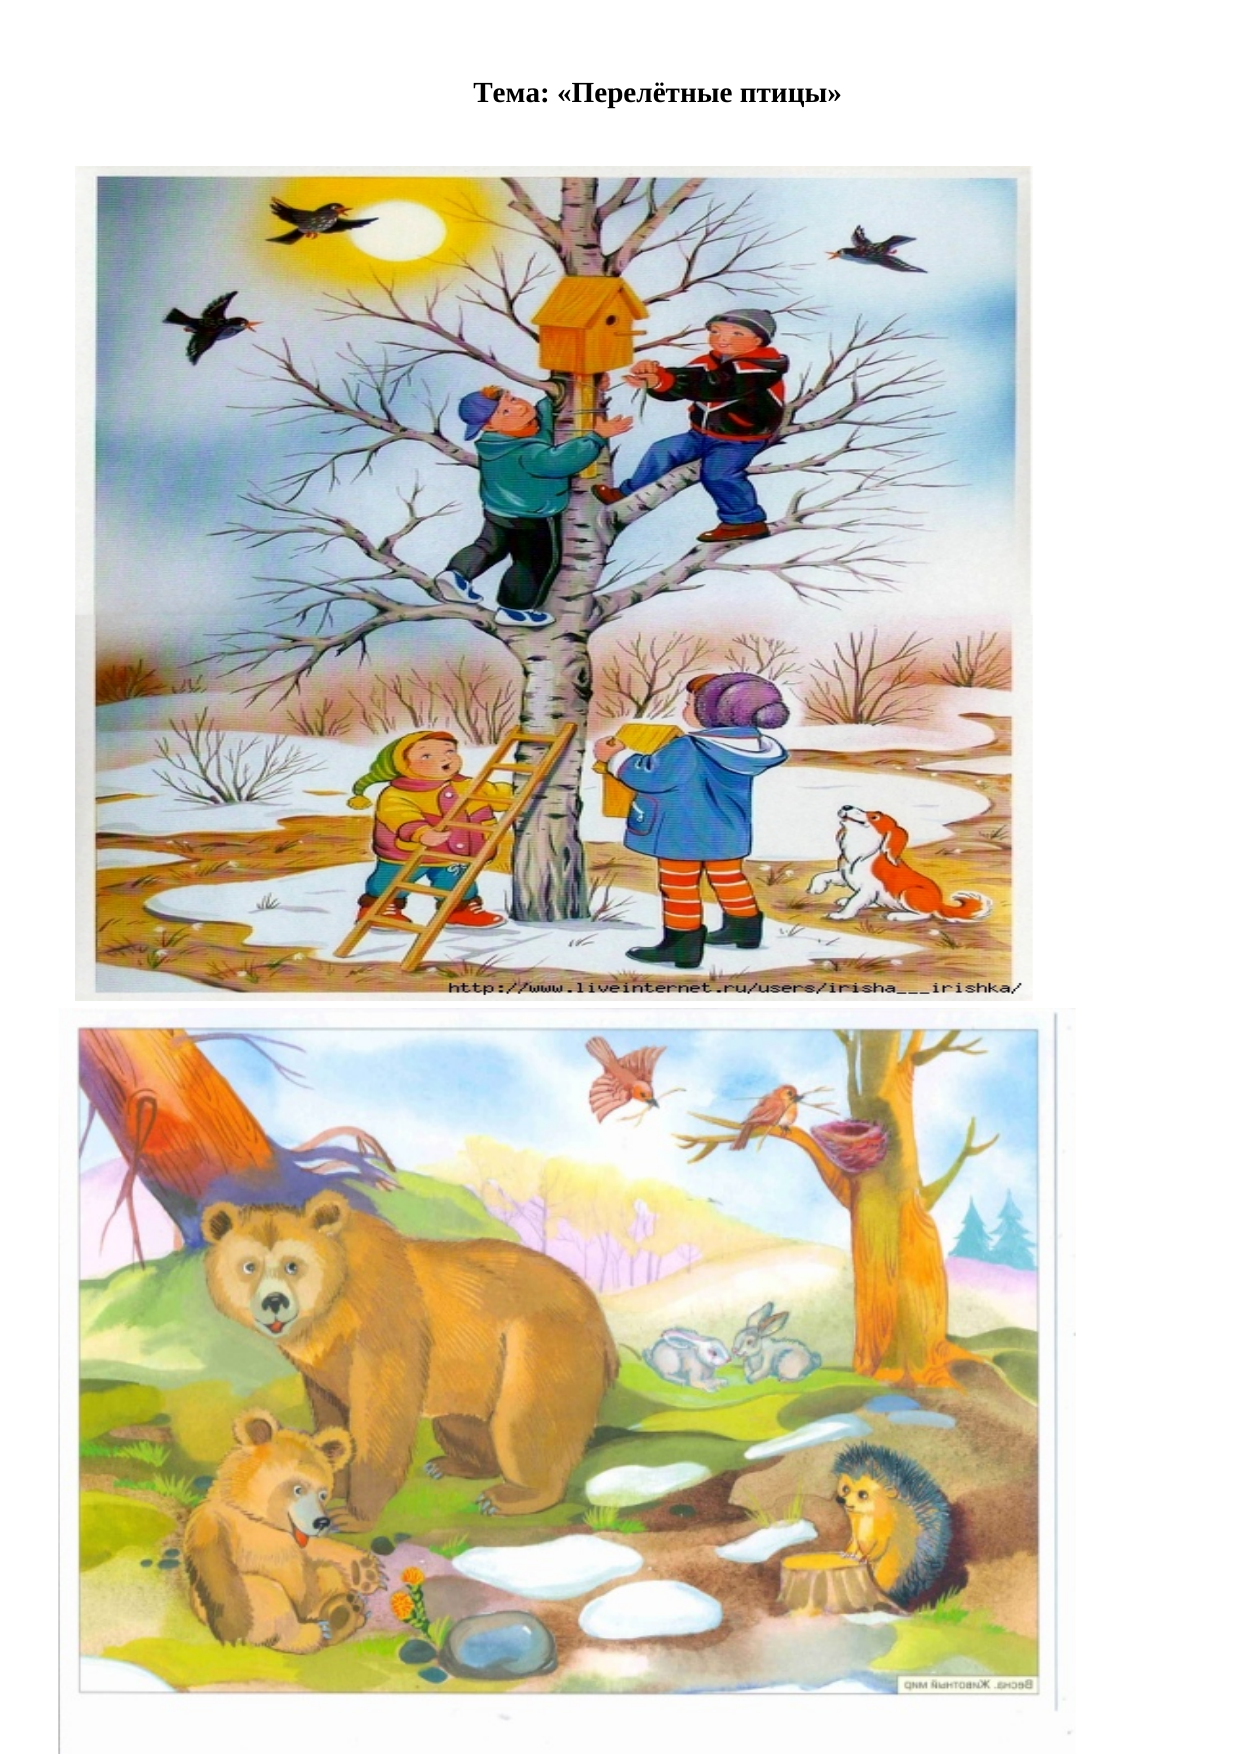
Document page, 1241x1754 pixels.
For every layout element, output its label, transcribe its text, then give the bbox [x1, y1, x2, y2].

text последними? [1076, 1313, 1165, 1347]
text 11. Как мы с вами можем помочь птицам весной? [1076, 1380, 1165, 1414]
text 2. Каких перелётных птиц вы знаете? [1076, 1045, 1165, 1078]
text Тема: «Перелётные птицы» [150, 75, 1165, 108]
text 7. Кто из птиц прилетают первыми? [1076, 1212, 1165, 1246]
text 6. Из чего они строят гнёзда? [1076, 1179, 1165, 1212]
text 4. Почему мы называем птиц нашими пернатыми друзьями? [1076, 1112, 1165, 1145]
text 10. Какая птица не вьёт весной гнезда? [1076, 1347, 1165, 1380]
text 9. Почему ласточки улетают в тёплые края первыми, а возвращаются [1076, 1279, 1165, 1313]
text 3. Почему они вернулись к нам? [1076, 1078, 1165, 1112]
text 1. Как изменяется поведение птиц с приходом весны? [1076, 1011, 1165, 1045]
text 8. От чего зависит прилёт птиц весной? [1076, 1246, 1165, 1279]
text 5. Какая первая забота у птиц весной? [1076, 1145, 1165, 1179]
